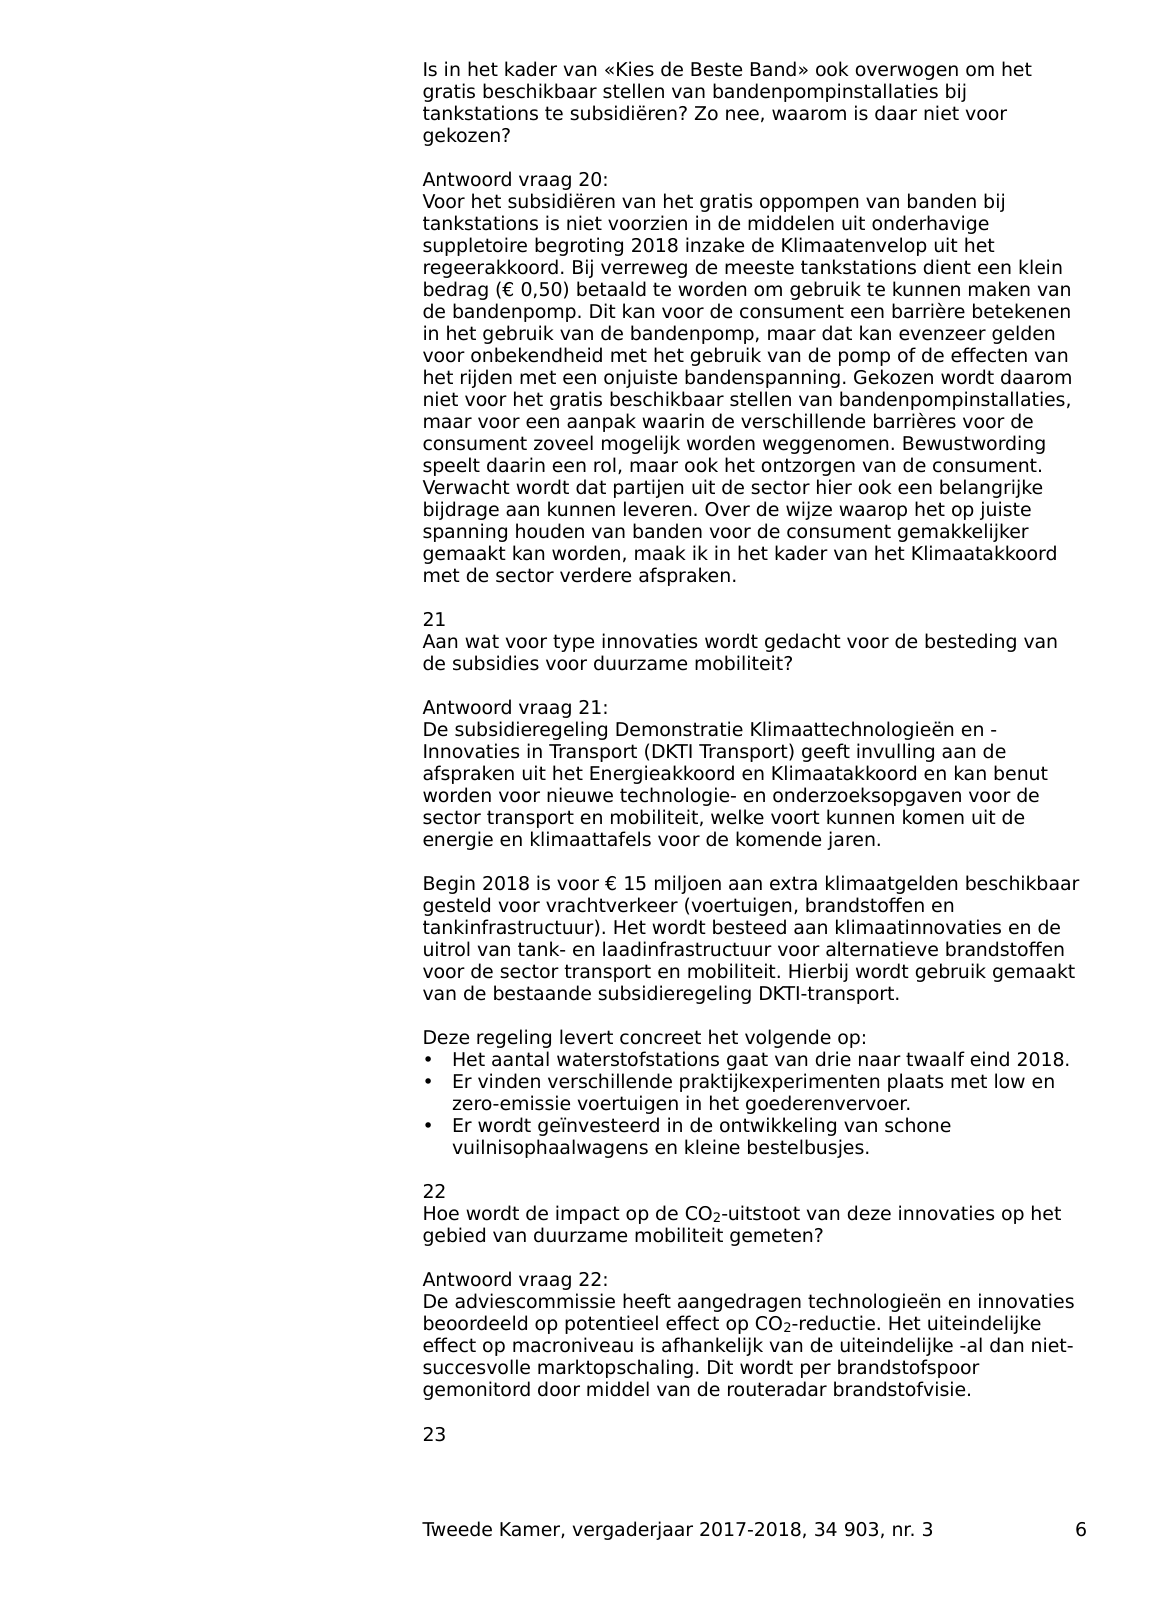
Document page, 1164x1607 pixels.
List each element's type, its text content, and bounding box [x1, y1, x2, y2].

text 21 [422, 609, 1087, 631]
text Antwoord vraag 22: [422, 1269, 1087, 1291]
text • Er vinden verschillende praktijkexperimenten plaats met low en zero-emissie voertuigen in het goederenvervoer. [422, 1071, 1087, 1115]
text Begin 2018 is voor € 15 miljoen aan extra klimaatgelden beschikbaar gesteld voor vrachtverkeer (voertuigen, brandstoffen en tankinfrastructuur). Het wordt besteed aan klimaatinnovaties en de uitrol van tank- en laadinfrastructuur voor alternatieve brandstoffen voor de sector transport en mobiliteit. Hierbij wordt gebruik gemaakt van de bestaande subsidieregeling DKTI-transport. [422, 873, 1087, 1005]
text Deze regeling levert concreet het volgende op: [422, 1027, 1087, 1049]
text • Er wordt geïnvesteerd in de ontwikkeling van schone vuilnisophaalwagens en kleine bestelbusjes. [422, 1115, 1087, 1159]
text Voor het subsidiëren van het gratis oppompen van banden bij tankstations is niet voorzien in de middelen uit onderhavige suppletoire begroting 2018 inzake de Klimaatenvelop uit het regeerakkoord. Bij verreweg de meeste tankstations dient een klein bedrag (€ 0,50) betaald te worden om gebruik te kunnen maken van de bandenpomp. Dit kan voor de consument een barrière betekenen in het gebruik van de bandenpomp, maar dat kan evenzeer gelden voor onbekendheid met het gebruik van de pomp of de effecten van het rijden met een onjuiste bandenspanning. Gekozen wordt daarom niet voor het gratis beschikbaar stellen van bandenpompinstallaties, maar voor een aanpak waarin de verschillende barrières voor de consument zoveel mogelijk worden weggenomen. Bewustwording speelt daarin een rol, maar ook het ontzorgen van de consument. Verwacht wordt dat partijen uit de sector hier ook een belangrijke bijdrage aan kunnen leveren. Over de wijze waarop het op juiste spanning houden van banden voor de consument gemakkelijker gemaakt kan worden, maak ik in het kader van het Klimaatakkoord met de sector verdere afspraken. [422, 191, 1087, 587]
text Aan wat voor type innovaties wordt gedacht voor de besteding van de subsidies voor duurzame mobiliteit? [422, 631, 1087, 675]
text 22 [422, 1181, 1087, 1203]
text • Het aantal waterstofstations gaat van drie naar twaalf eind 2018. [422, 1049, 1087, 1071]
text Is in het kader van «Kies de Beste Band» ook overwogen om het gratis beschikbaar stellen van bandenpompinstallaties bij tankstations te subsidiëren? Zo nee, waarom is daar niet voor gekozen? [422, 59, 1087, 147]
text De subsidieregeling Demonstratie Klimaattechnologieën en -Innovaties in Transport (DKTI Transport) geeft invulling aan de afspraken uit het Energieakkoord en Klimaatakkoord en kan benut worden voor nieuwe technologie- en onderzoeksopgaven voor de sector transport en mobiliteit, welke voort kunnen komen uit de energie en klimaattafels voor de komende jaren. [422, 719, 1087, 851]
text Antwoord vraag 20: [422, 169, 1087, 191]
text Hoe wordt de impact op de CO2-uitstoot van deze innovaties op het gebied van duurzame mobiliteit gemeten? [422, 1203, 1087, 1247]
text De adviescommissie heeft aangedragen technologieën en innovaties beoordeeld op potentieel effect op CO2-reductie. Het uiteindelijke effect op macroniveau is afhankelijk van de uiteindelijke -al dan niet- succesvolle marktopschaling. Dit wordt per brandstofspoor gemonitord door middel van de routeradar brandstofvisie. [422, 1291, 1087, 1401]
text 23 [422, 1423, 1087, 1445]
text Antwoord vraag 21: [422, 697, 1087, 719]
